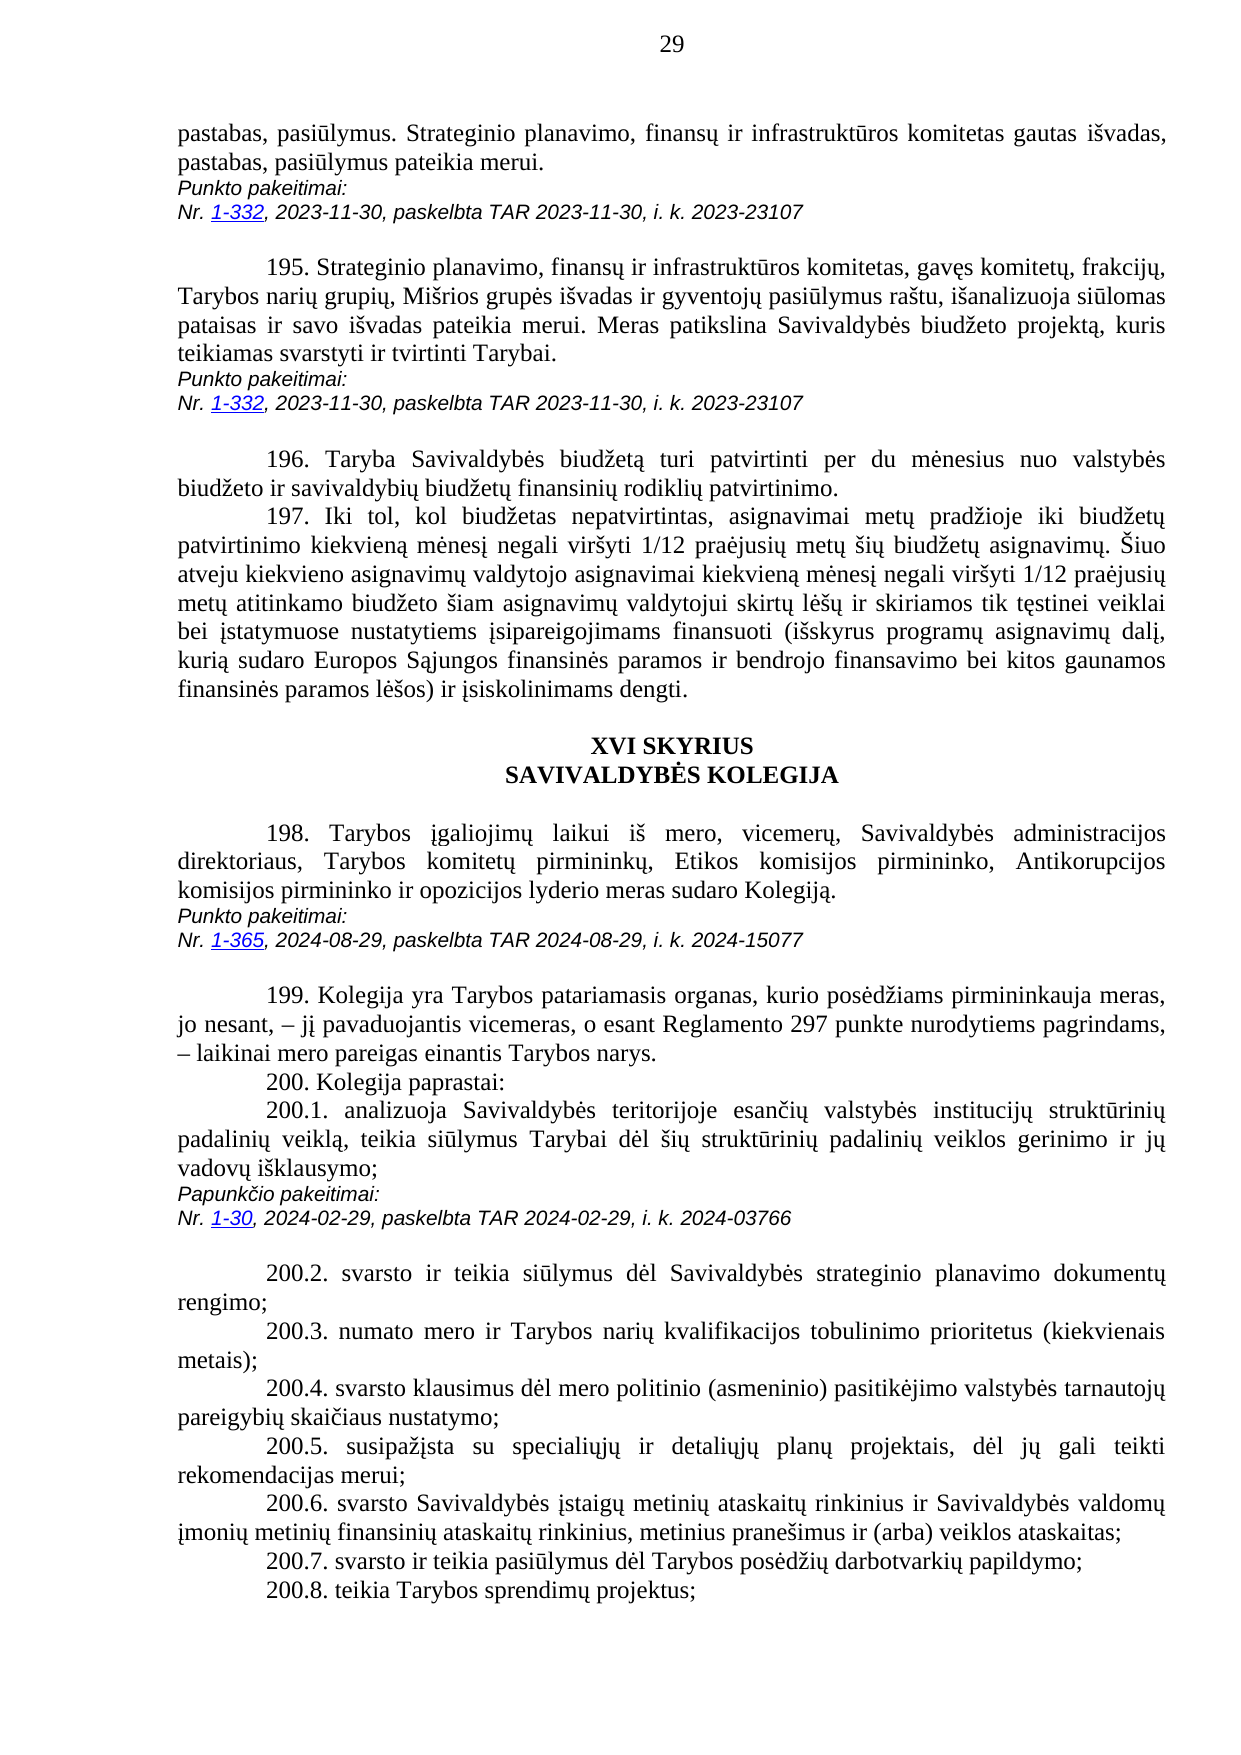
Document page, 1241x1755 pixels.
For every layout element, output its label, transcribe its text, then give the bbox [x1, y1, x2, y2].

text 200.4. svarsto klausimus dėl mero politinio (asmeninio) pasitikėjimo valstybės tarnautojų pareigybių skaičiaus nustatymo; [177, 1373, 1167, 1431]
text Punkto pakeitimai: [177, 904, 1167, 928]
text 198. Tarybos įgaliojimų laikui iš mero, vicemerų, Savivaldybės administracijos direktoriaus, Tarybos komitetų pirmininkų, Etikos komisijos pirmininko, Antikorupcijos komisijos pirmininko ir opozicijos lyderio meras sudaro Kolegiją. [177, 818, 1167, 904]
text 200.6. svarsto Savivaldybės įstaigų metinių ataskaitų rinkinius ir Savivaldybės valdomų įmonių metinių finansinių ataskaitų rinkinius, metinius pranešimus ir (arba) veiklos ataskaitas; [177, 1488, 1167, 1546]
text 197. Iki tol, kol biudžetas nepatvirtintas, asignavimai metų pradžioje iki biudžetų patvirtinimo kiekvieną mėnesį negali viršyti 1/12 praėjusių metų šių biudžetų asignavimų. Šiuo atveju kiekvieno asignavimų valdytojo asignavimai kiekvieną mėnesį negali viršyti 1/12 praėjusių metų atitinkamo biudžeto šiam asignavimų valdytojui skirtų lėšų ir skiriamos tik tęstinei veiklai bei įstatymuose nustatytiems įsipareigojimams finansuoti (išskyrus programų asignavimų dalį, kurią sudaro Europos Sąjungos finansinės paramos ir bendrojo finansavimo bei kitos gaunamos finansinės paramos lėšos) ir įsiskolinimams dengti. [177, 501, 1167, 703]
text Punkto pakeitimai: [177, 367, 1167, 391]
text Papunkčio pakeitimai: [177, 1182, 1167, 1206]
text 200.3. numato mero ir Tarybos narių kvalifikacijos tobulinimo prioritetus (kiekvienais metais); [177, 1316, 1167, 1373]
text 200.2. svarsto ir teikia siūlymus dėl Savivaldybės strateginio planavimo dokumentų rengimo; [177, 1258, 1167, 1316]
text 195. Strateginio planavimo, finansų ir infrastruktūros komitetas, gavęs komitetų, frakcijų, Tarybos narių grupių, Mišrios grupės išvadas ir gyventojų pasiūlymus raštu, išanalizuoja siūlomas pataisas ir savo išvadas pateikia merui. Meras patikslina Savivaldybės biudžeto projektą, kuris teikiamas svarstyti ir tvirtinti Tarybai. [177, 252, 1167, 367]
text Nr. 1-30, 2024-02-29, paskelbta TAR 2024-02-29, i. k. 2024-03766 [177, 1206, 1167, 1230]
text 199. Kolegija yra Tarybos patariamasis organas, kurio posėdžiams pirmininkauja meras, jo nesant, – jį pavaduojantis vicemeras, o esant Reglamento 297 punkte nurodytiems pagrindams, – laikinai mero pareigas einantis Tarybos narys. [177, 981, 1167, 1067]
text 200. Kolegija paprastai: [177, 1067, 1167, 1096]
text Punkto pakeitimai: [177, 176, 1167, 199]
text Nr. 1-365, 2024-08-29, paskelbta TAR 2024-08-29, i. k. 2024-15077 [177, 928, 1167, 952]
text 200.5. susipažįsta su specialiųjų ir detaliųjų planų projektais, dėl jų gali teikti rekomendacijas merui; [177, 1431, 1167, 1488]
text 196. Taryba Savivaldybės biudžetą turi patvirtinti per du mėnesius nuo valstybės biudžeto ir savivaldybių biudžetų finansinių rodiklių patvirtinimo. [177, 444, 1167, 501]
text 200.1. analizuoja Savivaldybės teritorijoje esančių valstybės institucijų struktūrinių padalinių veiklą, teikia siūlymus Tarybai dėl šių struktūrinių padalinių veiklos gerinimo ir jų vadovų išklausymo; [177, 1096, 1167, 1182]
text 200.7. svarsto ir teikia pasiūlymus dėl Tarybos posėdžių darbotvarkių papildymo; [177, 1546, 1167, 1575]
text Nr. 1-332, 2023-11-30, paskelbta TAR 2023-11-30, i. k. 2023-23107 [177, 199, 1167, 223]
text 200.8. teikia Tarybos sprendimų projektus; [177, 1575, 1167, 1603]
text pastabas, pasiūlymus. Strateginio planavimo, finansų ir infrastruktūros komitetas gautas išvadas, pastabas, pasiūlymus pateikia merui. [177, 118, 1167, 176]
text SAVIVALDYBĖS KOLEGIJA [177, 760, 1167, 789]
text Nr. 1-332, 2023-11-30, paskelbta TAR 2023-11-30, i. k. 2023-23107 [177, 391, 1167, 415]
text XVI SKYRIUS [177, 731, 1167, 760]
